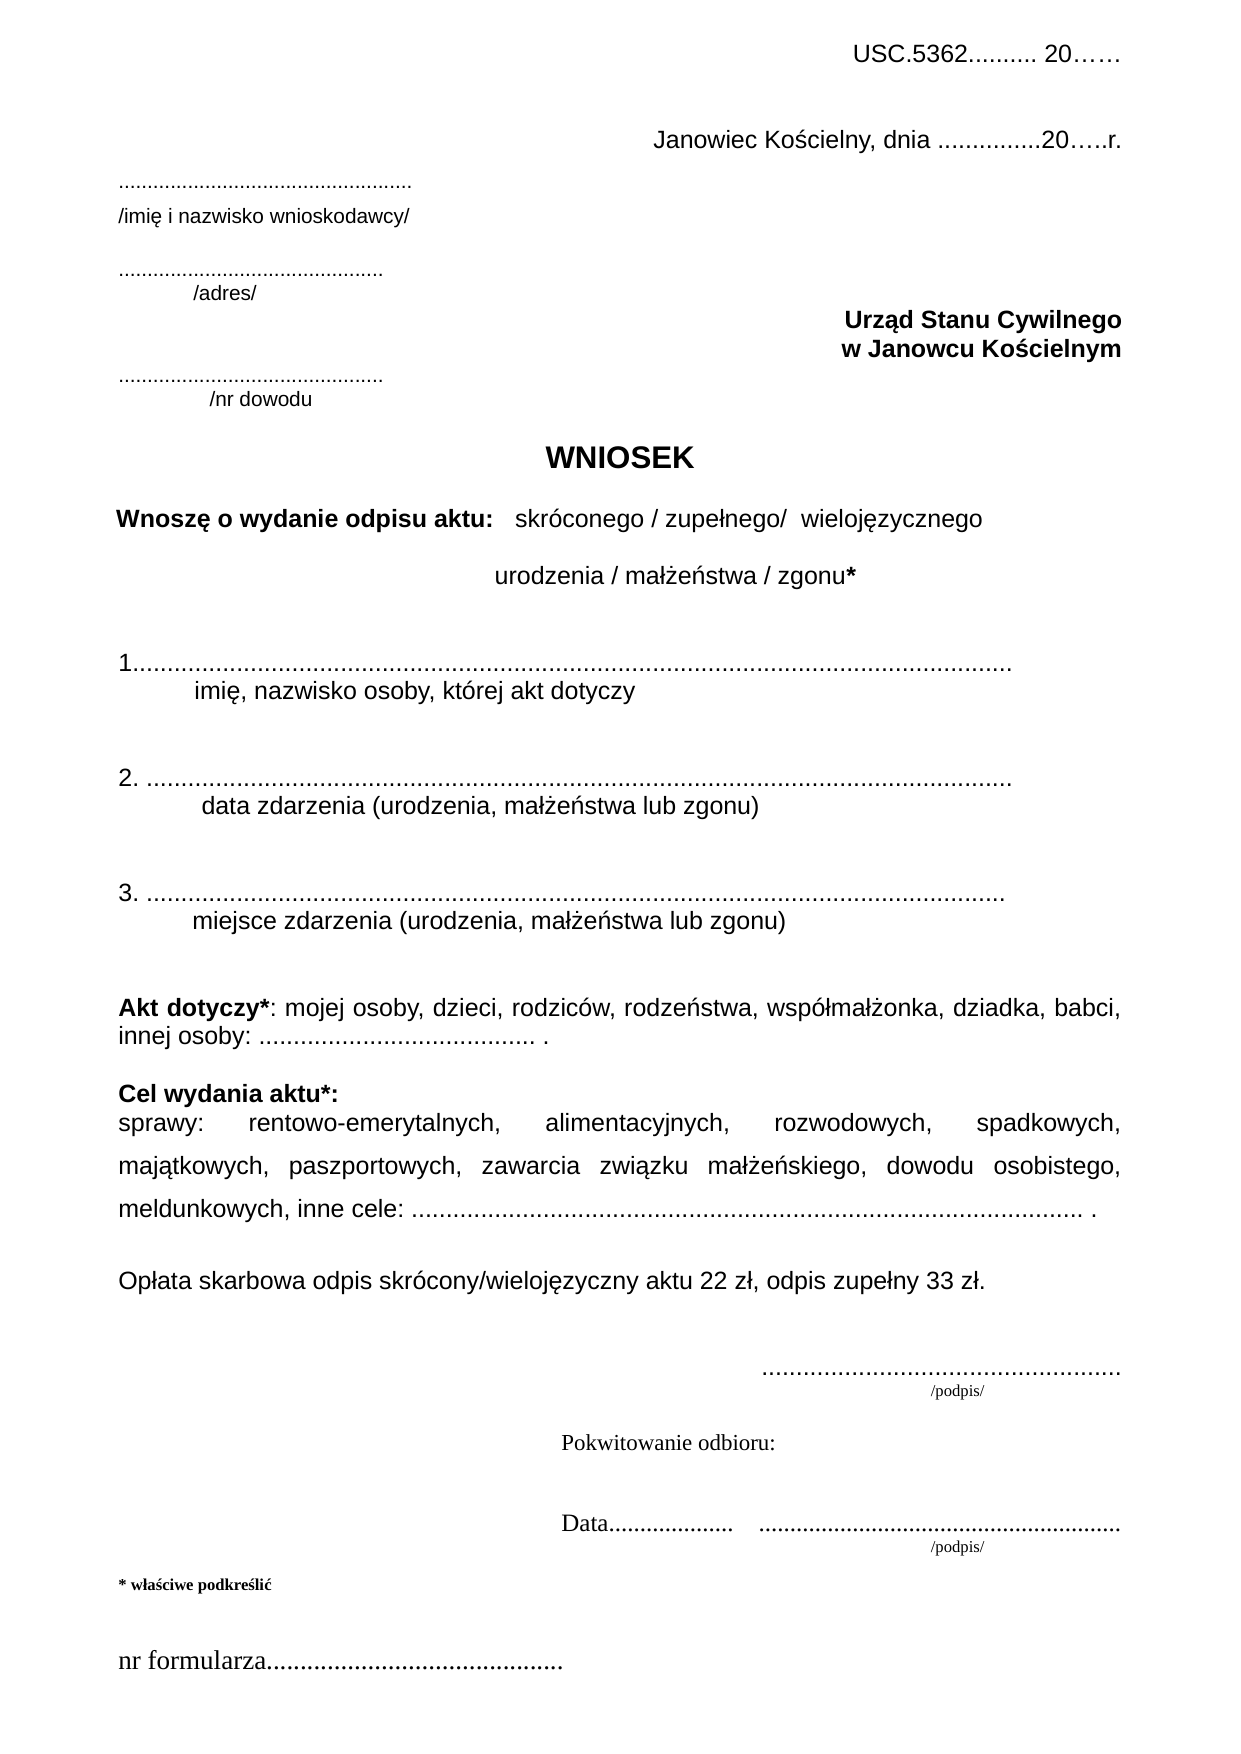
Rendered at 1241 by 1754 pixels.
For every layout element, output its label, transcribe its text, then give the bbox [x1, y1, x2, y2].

text miejsce zdarzenia (urodzenia, małżeństwa lub zgonu) [118, 906, 1122, 935]
text WNIOSEK [118, 439, 1122, 475]
text Cel wydania aktu*: [118, 1079, 1122, 1108]
text .............................................. [118, 362, 1122, 386]
text data zdarzenia (urodzenia, małżeństwa lub zgonu) [118, 791, 1122, 820]
text /adres/ [118, 281, 1122, 305]
text Data.................... .......................................................... [118, 1508, 1122, 1536]
text imię, nazwisko osoby, której akt dotyczy [118, 676, 1122, 705]
text /imię i nazwisko wnioskodawcy/ [118, 204, 1122, 228]
text nr formularza............................................ [118, 1644, 1122, 1675]
text /podpis/ [118, 1536, 1122, 1556]
text /nr dowodu [118, 386, 1122, 410]
text 3. ............................................................................................................................ [118, 878, 1122, 906]
text sprawy: rentowo-emerytalnych, alimentacyjnych, rozwodowych, spadkowych, majątkowych, paszportowych, zawarcia związku małżeńskiego, dowodu osobistego, meldunkowych, inne cele: ................................................................................................. . [118, 1108, 1122, 1223]
text 2. ............................................................................................................................. [118, 763, 1122, 791]
text Wnoszę o wydanie odpisu aktu: skróconego / zupełnego/ wielojęzycznego [0, 504, 1122, 533]
text Urząd Stanu Cywilnego [118, 305, 1122, 334]
text USC.5362.......... 20…… [118, 39, 1122, 68]
text /podpis/ [118, 1381, 1122, 1400]
text Janowiec Kościelny, dnia ...............20…..r. [118, 125, 1122, 154]
text .............................................. [118, 257, 1122, 281]
text 1............................................................................................................................... [118, 648, 1122, 676]
text ................................................... [118, 168, 1122, 192]
text Pokwitowanie odbioru: [118, 1429, 1122, 1455]
text w Janowcu Kościelnym [118, 334, 1122, 362]
text Opłata skarbowa odpis skrócony/wielojęzyczny aktu 22 zł, odpis zupełny 33 zł. [118, 1266, 1122, 1294]
text urodzenia / małżeństwa / zgonu* [118, 561, 1122, 590]
text .................................................... [118, 1352, 1122, 1381]
text Akt dotyczy*: mojej osoby, dzieci, rodziców, rodzeństwa, współmałżonka, dziadka, babci, innej osoby: ........................................ . [118, 993, 1122, 1050]
text * właściwe podkreślić [118, 1575, 1122, 1594]
